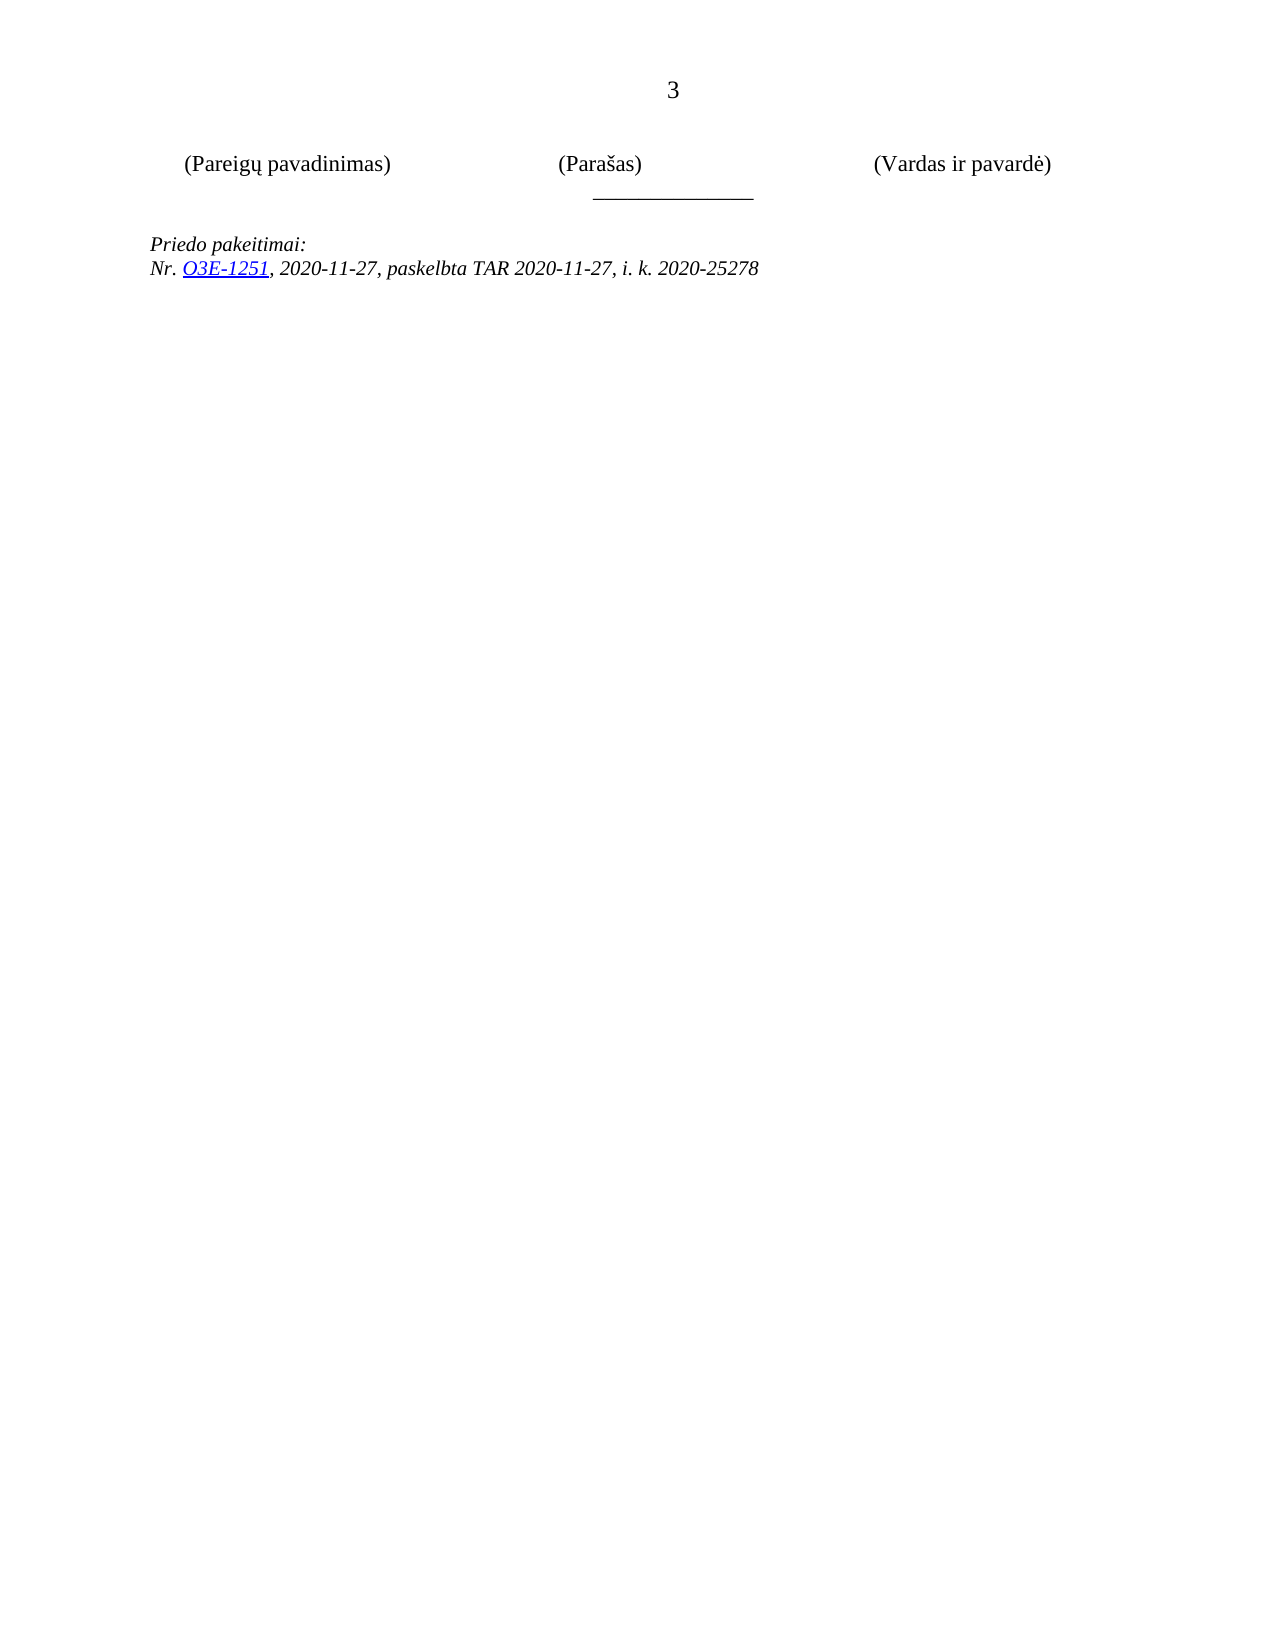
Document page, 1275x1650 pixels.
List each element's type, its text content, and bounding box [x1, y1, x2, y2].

text Priedo pakeitimai: [150, 231, 1196, 256]
text ______________ [150, 176, 1196, 203]
text (Pareigų pavadinimas) (Parašas) (Vardas ir pavardė) [150, 150, 1196, 176]
text Nr. O3E-1251, 2020-11-27, paskelbta TAR 2020-11-27, i. k. 2020-25278 [150, 256, 1196, 279]
